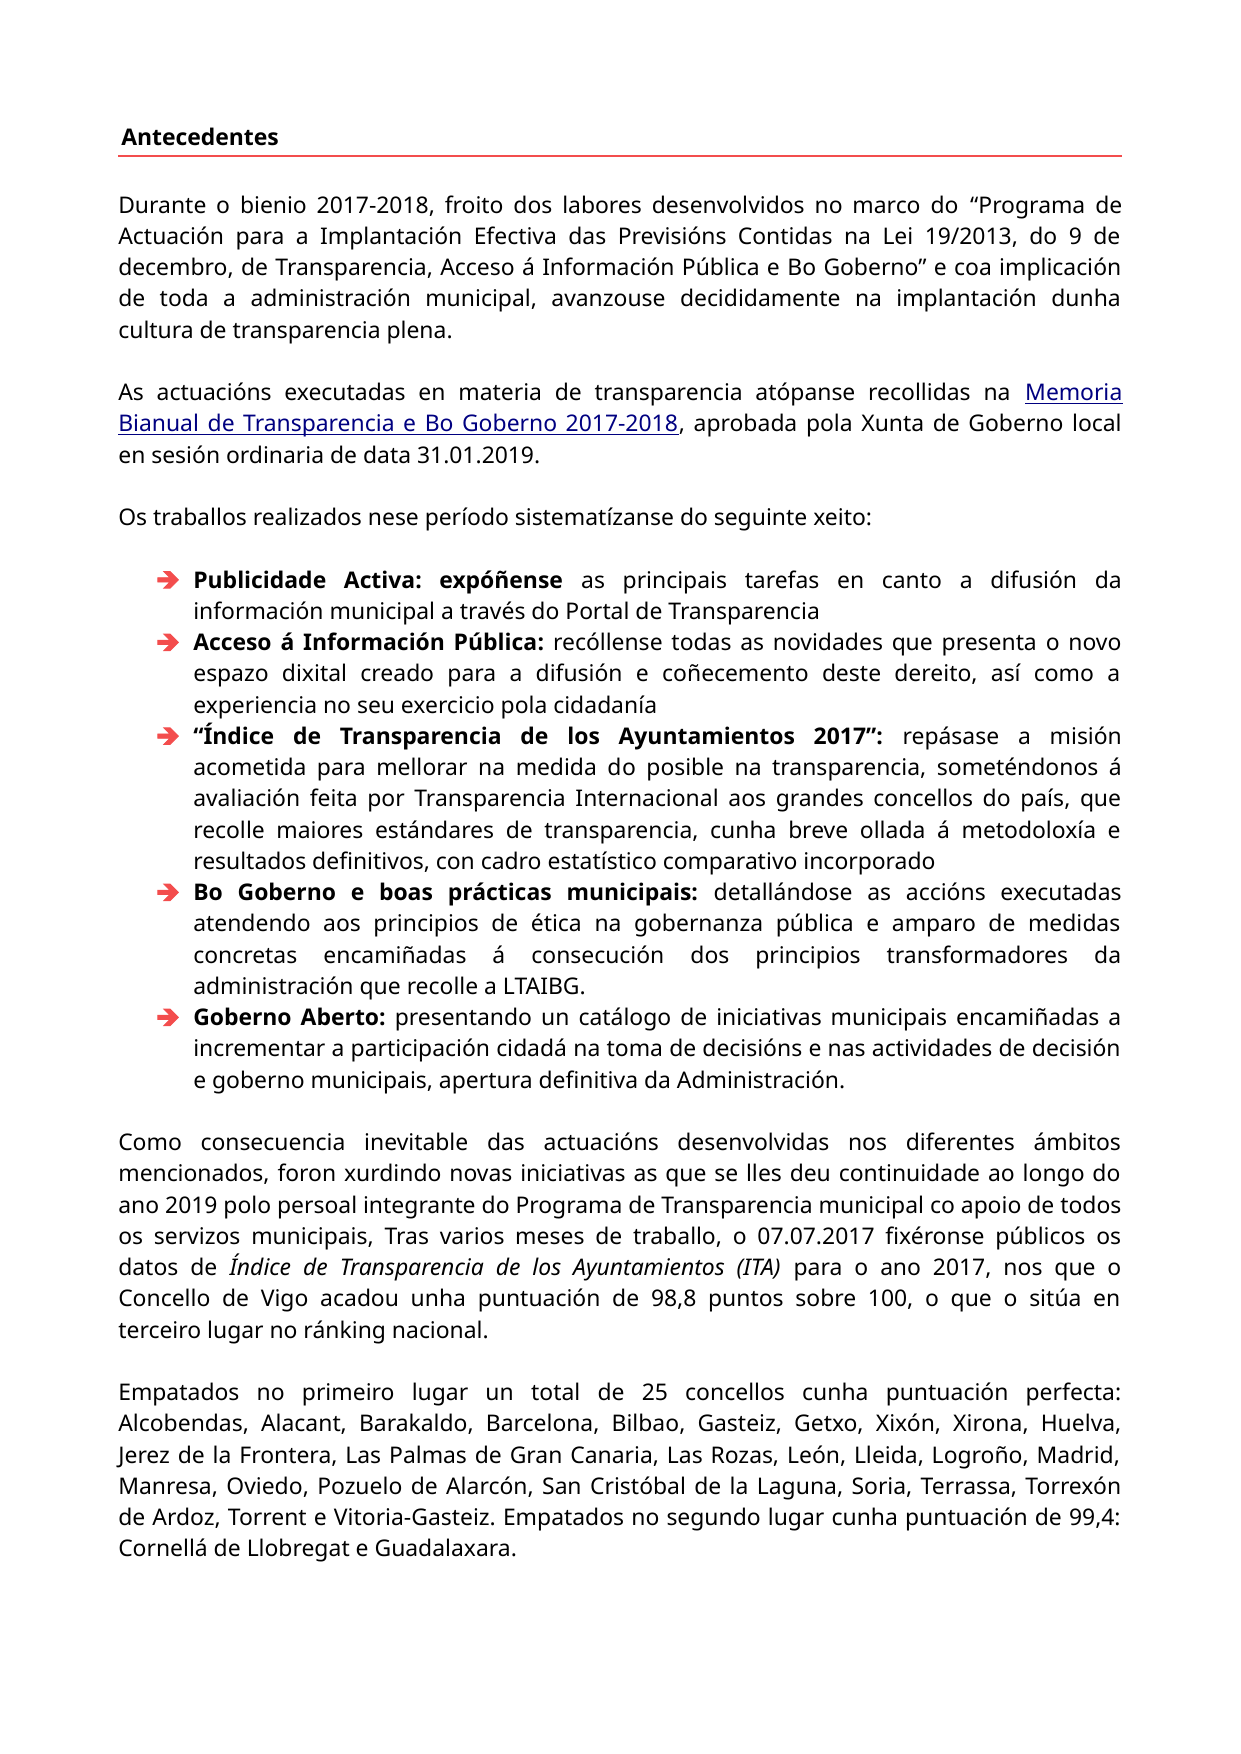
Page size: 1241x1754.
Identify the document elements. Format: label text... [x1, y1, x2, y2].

list Publicidade Activa: expóñense as principais tarefas en canto a difusión da información municipal a través do Portal de Transparencia [156, 563, 1122, 626]
list Bo Goberno e boas prácticas municipais: detallándose as accións executadas atendendo aos principios de ética na gobernanza pública e amparo de medidas concretas encamiñadas á consecución dos principios transformadores da administración que recolle a LTAIBG. [156, 876, 1122, 1001]
text Os traballos realizados nese período sistematízanse do seguinte xeito: [118, 501, 1122, 532]
text As actuacións executadas en materia de transparencia atópanse recollidas na Memoria Bianual de Transparencia e Bo Goberno 2017-2018, aprobada pola Xunta de Goberno local en sesión ordinaria de data 31.01.2019. [118, 376, 1122, 470]
text Durante o bienio 2017-2018, froito dos labores desenvolvidos no marco do “Programa de Actuación para a Implantación Efectiva das Previsións Contidas na Lei 19/2013, do 9 de decembro, de Transparencia, Acceso á Información Pública e Bo Goberno” e coa implicación de toda a administración municipal, avanzouse decididamente na implantación dunha cultura de transparencia plena. [118, 188, 1122, 345]
list “Índice de Transparencia de los Ayuntamientos 2017”: repásase a misión acometida para mellorar na medida do posible na transparencia, someténdonos á avaliación feita por Transparencia Internacional aos grandes concellos do país, que recolle maiores estándares de transparencia, cunha breve ollada á metodoloxía e resultados definitivos, con cadro estatístico comparativo incorporado [156, 720, 1122, 876]
list Goberno Aberto: presentando un catálogo de iniciativas municipais encamiñadas a incrementar a participación cidadá na toma de decisións e nas actividades de decisión e goberno municipais, apertura definitiva da Administración. [156, 1001, 1122, 1095]
text Empatados no primeiro lugar un total de 25 concellos cunha puntuación perfecta: Alcobendas, Alacant, Barakaldo, Barcelona, Bilbao, Gasteiz, Getxo, Xixón, Xirona, Huelva, Jerez de la Frontera, Las Palmas de Gran Canaria, Las Rozas, León, Lleida, Logroño, Madrid, Manresa, Oviedo, Pozuelo de Alarcón, San Cristóbal de la Laguna, Soria, Terrassa, Torrexón de Ardoz, Torrent e Vitoria-Gasteiz. Empatados no segundo lugar cunha puntuación de 99,4: Cornellá de Llobregat e Guadalaxara. [118, 1376, 1122, 1563]
list Acceso á Información Pública: recóllense todas as novidades que presenta o novo espazo dixital creado para a difusión e coñecemento deste dereito, así como a experiencia no seu exercicio pola cidadanía [156, 626, 1122, 720]
